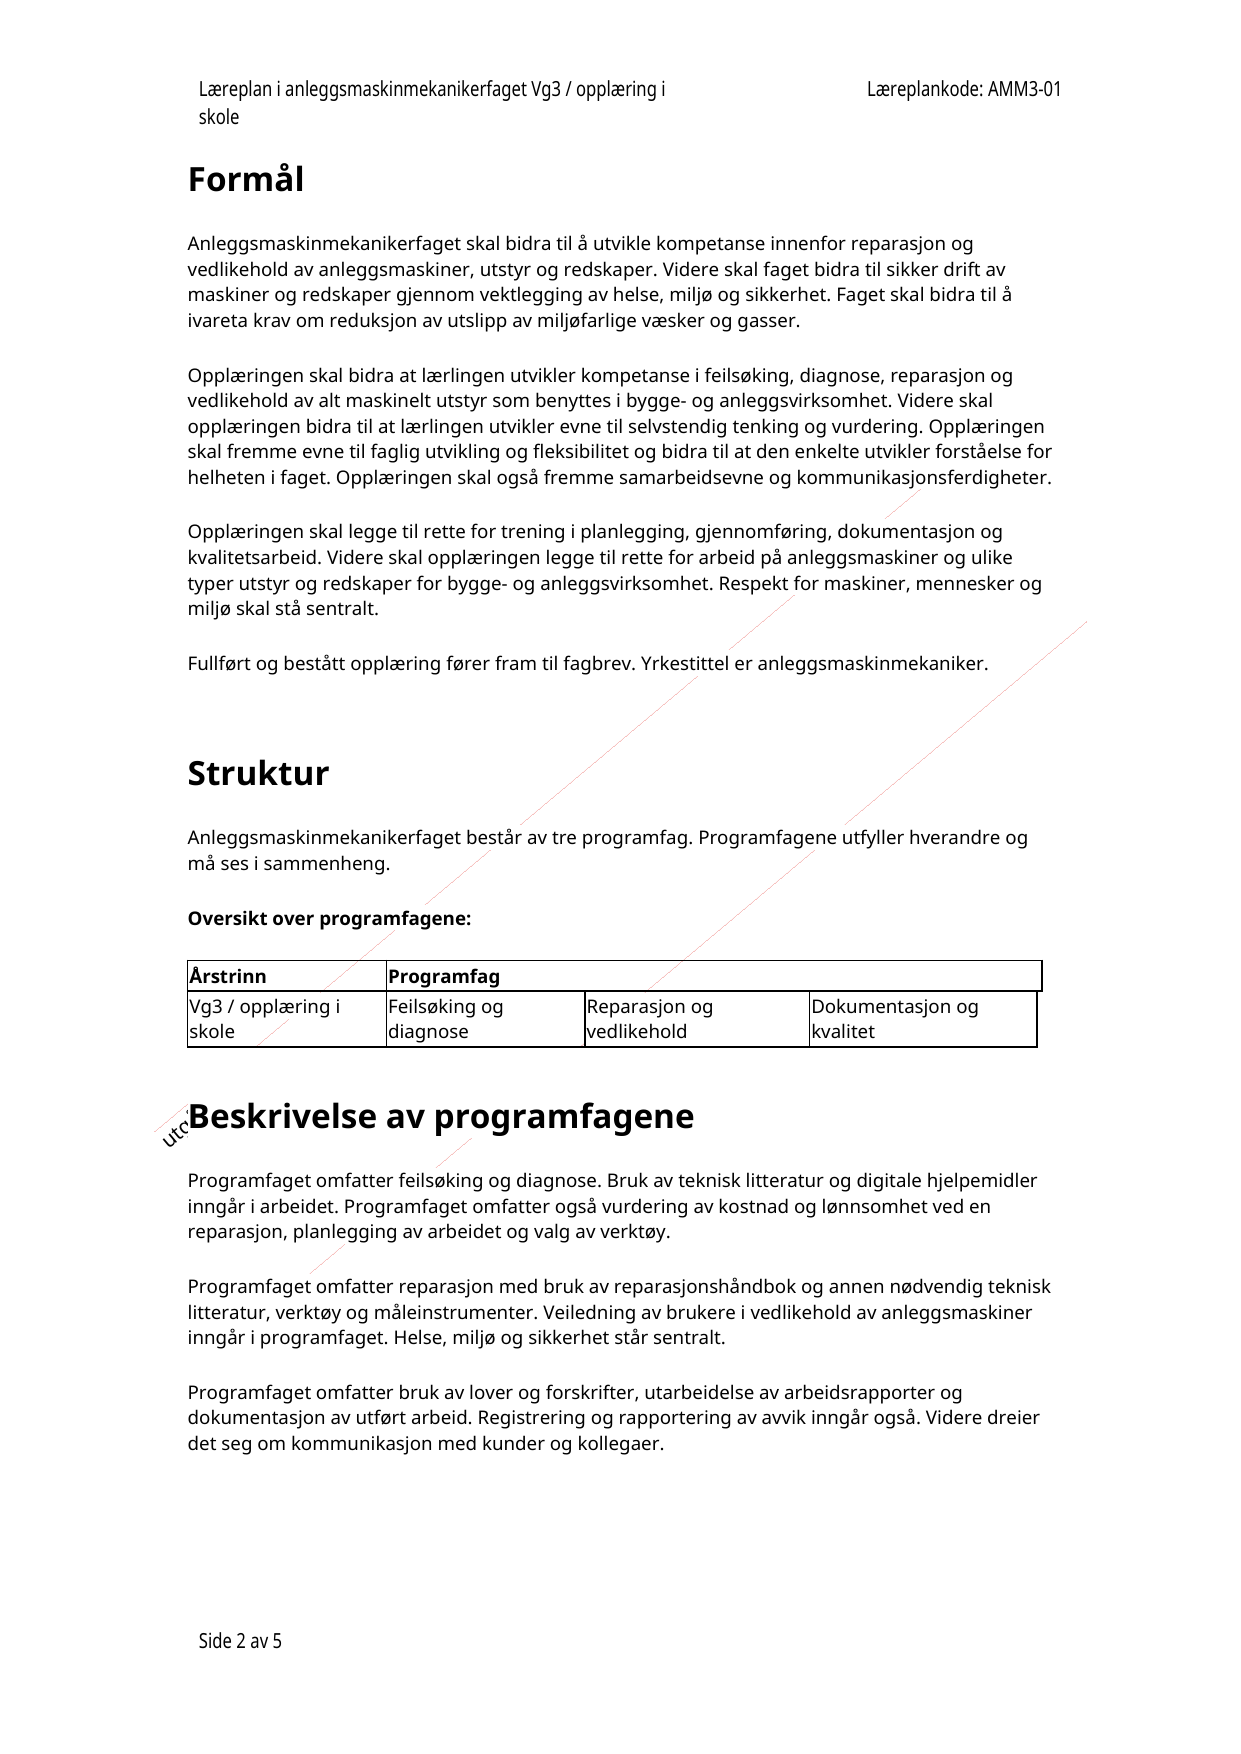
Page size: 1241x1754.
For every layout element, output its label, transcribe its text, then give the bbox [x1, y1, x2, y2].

subtitle Struktur [338, 705, 661, 796]
text Opplæringen skal legge til rette for trening i planlegging, gjennomføring, dokumentasjon og kvalitetsarbeid. Videre skal opplæringen legge til rette for arbeid på anleggsmaskiner og ulike typer utstyr og redskaper for bygge- og anleggsvirksomhet. Respekt for maskiner, mennesker og miljø skal stå sentralt. [765, 519, 1053, 621]
text Programfaget omfatter feilsøking og diagnose. Bruk av teknisk litteratur og digitale hjelpemidler inngår i arbeidet. Programfaget omfatter også vurdering av kostnad og lønnsomhet ved en reparasjon, planlegging av arbeidet og valg av verktøy. [671, 1168, 1053, 1244]
subtitle Struktur [556, 705, 986, 796]
text Oversikt over programfagene: [472, 905, 747, 930]
text Anleggsmaskinmekanikerfaget består av tre programfag. Programfagene utfyller hverandre og må ses i sammenheng. [395, 850, 488, 876]
text Anleggsmaskinmekanikerfaget skal bidra til å utvikle kompetanse innenfor reparasjon og vedlikehold av anleggsmaskiner, utstyr og redskaper. Videre skal faget bidra til sikker drift av maskiner og redskaper gjennom vektlegging av helse, miljø og sikkerhet. Faget skal bidra til å ivareta krav om reduksjon av utslipp av miljøfarlige væsker og gasser. [806, 231, 1053, 333]
subtitle Struktur [880, 705, 1053, 796]
text Programfaget omfatter reparasjon med bruk av reparasjonshåndbok og annen nødvendig teknisk litteratur, verktøy og måleinstrumenter. Veiledning av brukere i vedlikehold av anleggsmaskiner inngår i programfaget. Helse, miljø og sikkerhet står sentralt. [187, 1273, 1053, 1350]
text Opplæringen skal legge til rette for trening i planlegging, gjennomføring, dokumentasjon og kvalitetsarbeid. Videre skal opplæringen legge til rette for arbeid på anleggsmaskiner og ulike typer utstyr og redskaper for bygge- og anleggsvirksomhet. Respekt for maskiner, mennesker og miljø skal stå sentralt. [384, 595, 792, 621]
text Programfaget omfatter bruk av lover og forskrifter, utarbeidelse av arbeidsrapporter og dokumentasjon av utført arbeid. Registrering og rapportering av avvik inngår også. Videre dreier det seg om kommunikasjon med kunder og kollegaer. [665, 1379, 1053, 1456]
text Opplæringen skal bidra at lærlingen utvikler kompetanse i feilsøking, diagnose, reparasjon og vedlikehold av alt maskinelt utstyr som benyttes i bygge- og anleggsvirksomhet. Videre skal opplæringen bidra til at lærlingen utvikler evne til selvstendig tenking og vurdering. Opplæringen skal fremme evne til faglig utvikling og fleksibilitet og bidra til at den enkelte utvikler forståelse for helheten i faget. Opplæringen skal også fremme samarbeidsevne og kommunikasjonsferdigheter. [187, 362, 1053, 489]
text Oversikt over programfagene: [721, 905, 1053, 930]
text Anleggsmaskinmekanikerfaget består av tre programfag. Programfagene utfyller hverandre og må ses i sammenheng. [785, 825, 1053, 876]
subtitle Formål [313, 156, 1053, 202]
text Anleggsmaskinmekanikerfaget består av tre programfag. Programfagene utfyller hverandre og må ses i sammenheng. [461, 850, 813, 876]
subtitle Beskrivelse av programfagene [704, 1048, 1053, 1138]
